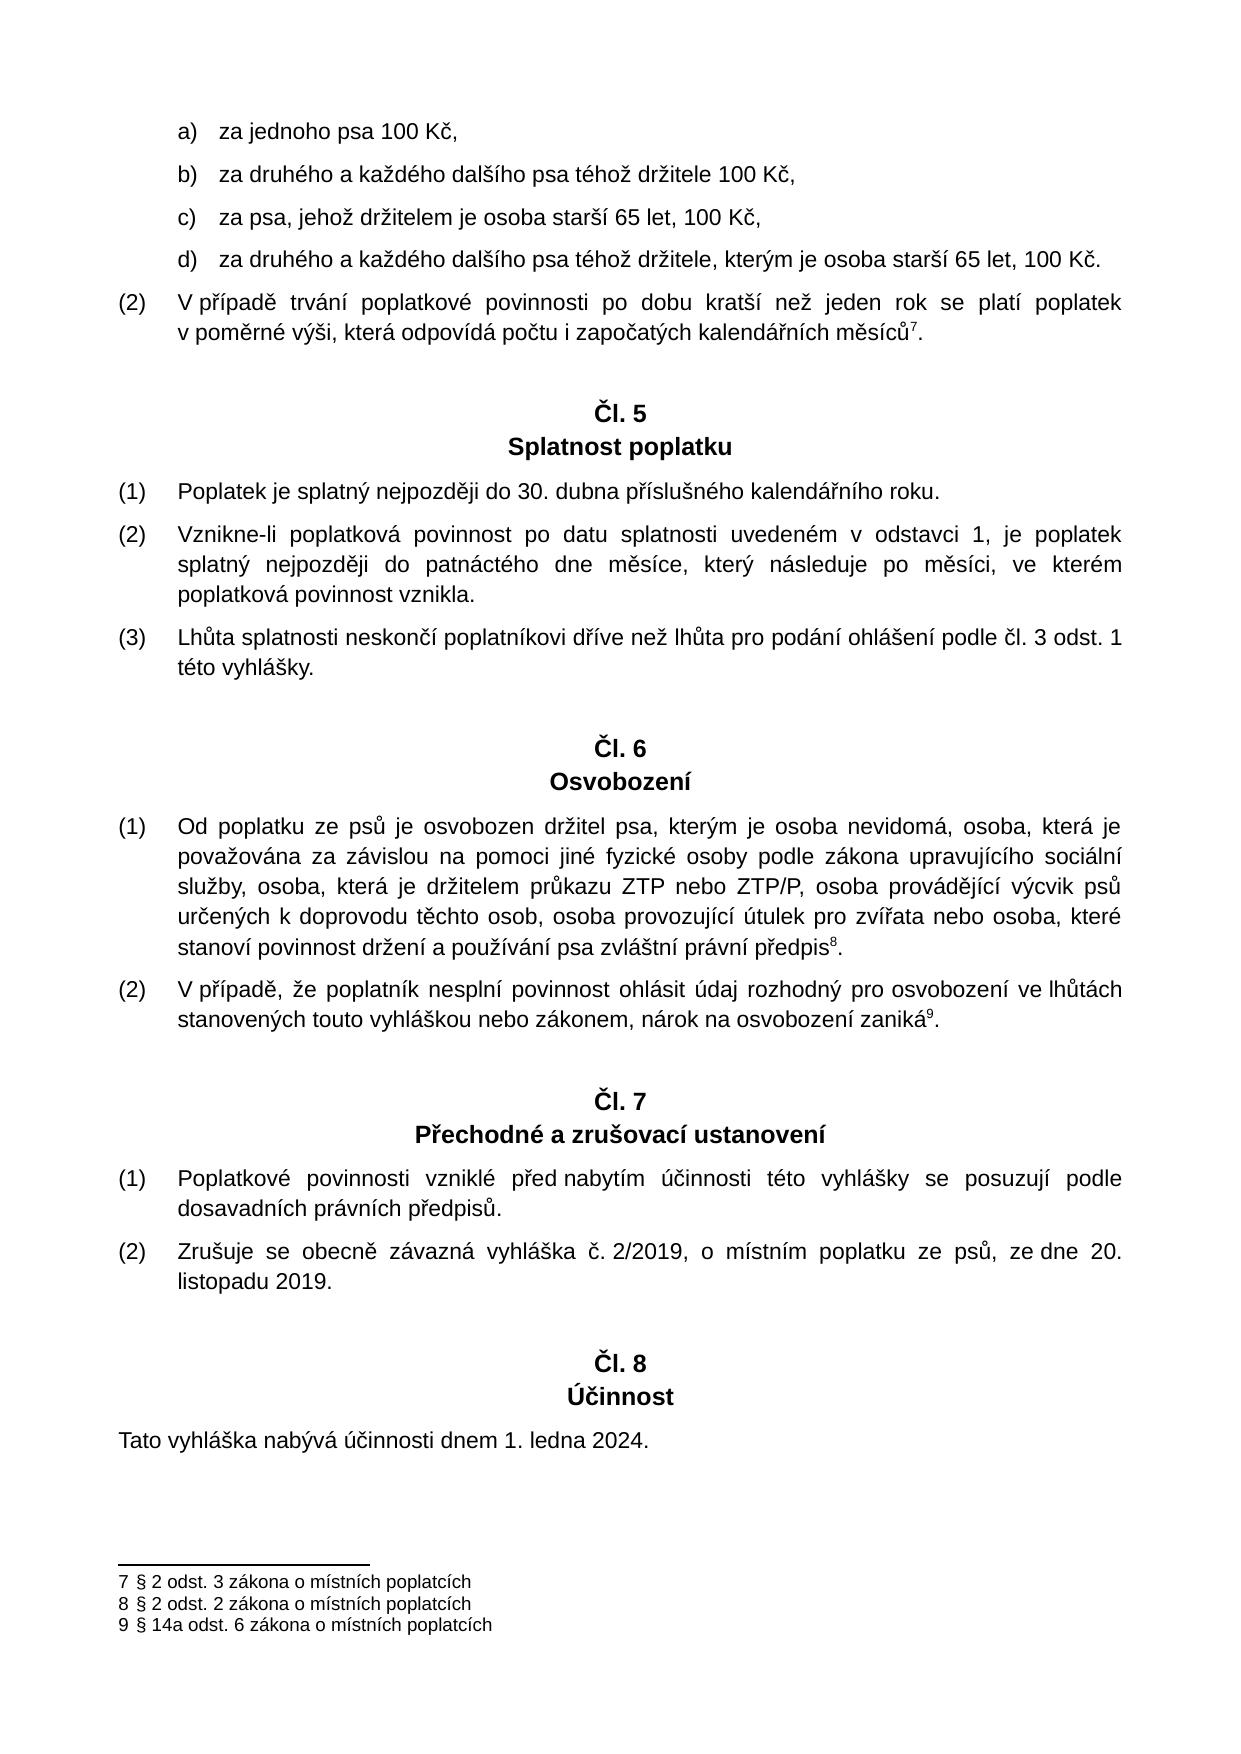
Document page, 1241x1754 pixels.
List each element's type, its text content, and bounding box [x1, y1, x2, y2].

list Zrušuje se obecně závazná vyhláška č. 2/2019, o místním poplatku ze psů, ze dne 20. listopadu 2019. [118, 1238, 1122, 1295]
subtitle Čl. 6 Osvobození [118, 734, 1122, 796]
subtitle Čl. 7 Přechodné a zrušovací ustanovení [118, 1087, 1122, 1148]
list Poplatkové povinnosti vzniklé před nabytím účinnosti této vyhlášky se posuzují podle dosavadních právních předpisů. [118, 1165, 1122, 1222]
list Vznikne-li poplatková povinnost po datu splatnosti uvedeném v odstavci 1, je poplatek splatný nejpozději do patnáctého dne měsíce, který následuje po měsíci, ve kterém poplatková povinnost vznikla. [118, 521, 1122, 607]
list § 14a odst. 6 zákona o místních poplatcích [118, 1614, 1122, 1635]
list za psa, jehož držitelem je osoba starší 65 let, 100 Kč, [177, 203, 1122, 230]
list Od poplatku ze psů je osvobozen držitel psa, kterým je osoba nevidomá, osoba, která je považována za závislou na pomoci jiné fyzické osoby podle zákona upravujícího sociální služby, osoba, která je držitelem průkazu ZTP nebo ZTP/P, osoba provádějící výcvik psů určených k doprovodu těchto osob, osoba provozující útulek pro zvířata nebo osoba, které stanoví povinnost držení a používání psa zvláštní právní předpis. [118, 813, 1122, 960]
subtitle Čl. 5 Splatnost poplatku [118, 399, 1122, 461]
list V případě, že poplatník nesplní povinnost ohlásit údaj rozhodný pro osvobození ve lhůtách stanovených touto vyhláškou nebo zákonem, nárok na osvobození zaniká. [118, 976, 1122, 1033]
list za jednoho psa 100 Kč, [177, 118, 1122, 144]
list § 2 odst. 3 zákona o místních poplatcích [118, 1571, 1122, 1592]
list Poplatek je splatný nejpozději do 30. dubna příslušného kalendářního roku. [118, 478, 1122, 504]
text Tato vyhláška nabývá účinnosti dnem 1. ledna 2024. [118, 1427, 1122, 1453]
list za druhého a každého dalšího psa téhož držitele 100 Kč, [177, 161, 1122, 187]
list § 2 odst. 2 zákona o místních poplatcích [118, 1592, 1122, 1614]
subtitle Čl. 8 Účinnost [118, 1348, 1122, 1410]
list Lhůta splatnosti neskončí poplatníkovi dříve než lhůta pro podání ohlášení podle čl. 3 odst. 1 této vyhlášky. [118, 624, 1122, 680]
list V případě trvání poplatkové povinnosti po dobu kratší než jeden rok se platí poplatek v poměrné výši, která odpovídá počtu i započatých kalendářních měsíců. [118, 289, 1122, 346]
list za druhého a každého dalšího psa téhož držitele, kterým je osoba starší 65 let, 100 Kč. [177, 246, 1122, 273]
